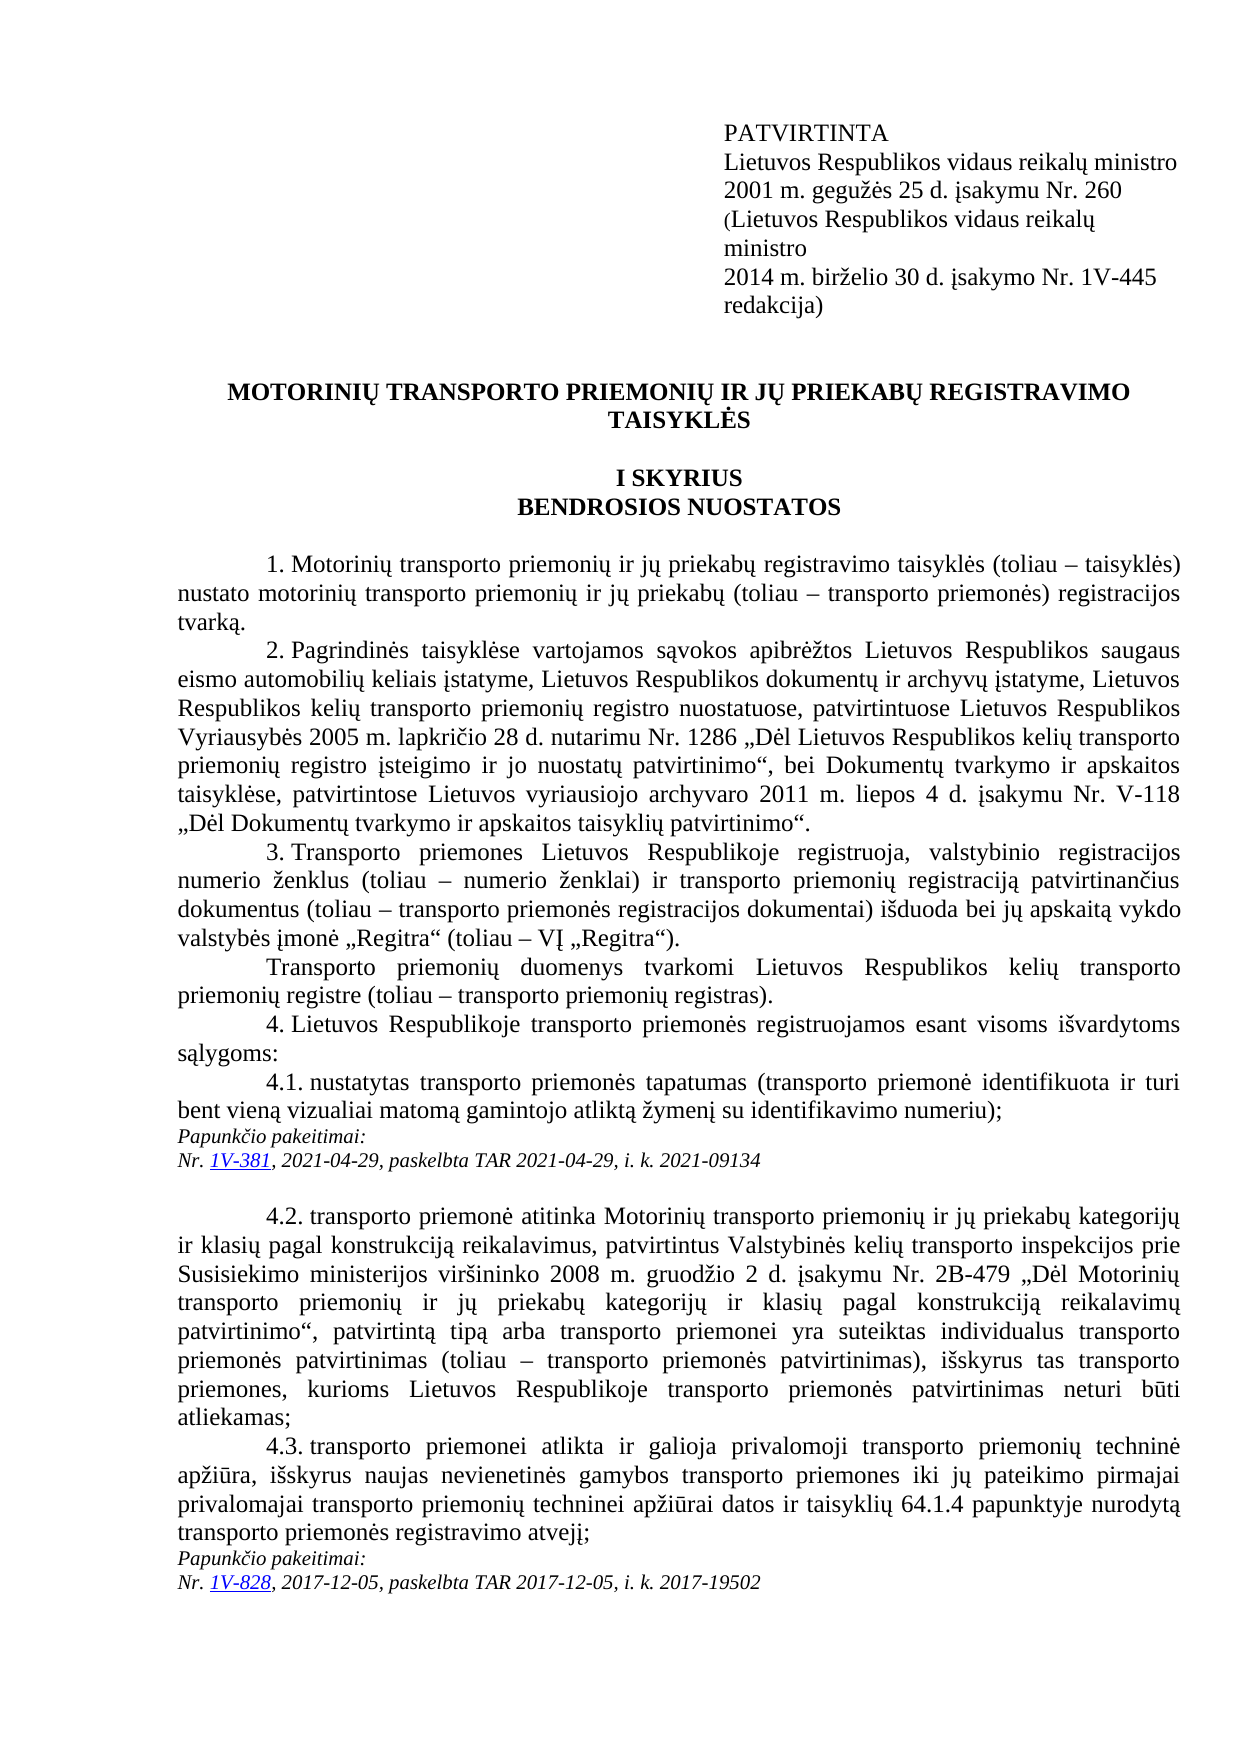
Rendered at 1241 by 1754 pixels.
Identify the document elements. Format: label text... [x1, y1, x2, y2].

text (Lietuvos Respublikos vidaus reikalų ministro [723, 204, 1181, 262]
text 1. Motorinių transporto priemonių ir jų priekabų registravimo taisyklės (toliau – taisyklės) nustato motorinių transporto priemonių ir jų priekabų (toliau – transporto priemonės) registracijos tvarką. [177, 549, 1181, 636]
text Nr. 1V-381, 2021-04-29, paskelbta TAR 2021-04-29, i. k. 2021-09134 [177, 1148, 1181, 1172]
subtitle 2014 m. birželio 30 d. įsakymo Nr. 1V-445 redakcija) [723, 262, 1181, 319]
subtitle PATVIRTINTA [723, 118, 1181, 147]
text MOTORINIŲ TRANSPORTO PRIEMONIŲ IR JŲ PRIEKABŲ REGISTRAVIMO TAISYKLĖS [177, 377, 1181, 434]
text BENDROSIOS NUOSTATOS [177, 492, 1181, 521]
text I SKYRIUS [177, 463, 1181, 492]
text Lietuvos Respublikos vidaus reikalų ministro [723, 147, 1181, 176]
text 4.1. nustatytas transporto priemonės tapatumas (transporto priemonė identifikuota ir turi bent vieną vizualiai matomą gamintojo atliktą žymenį su identifikavimo numeriu); [177, 1067, 1181, 1124]
text 4.3. transporto priemonei atlikta ir galioja privalomoji transporto priemonių techninė apžiūra, išskyrus naujas nevienetinės gamybos transporto priemones iki jų pateikimo pirmajai privalomajai transporto priemonių techninei apžiūrai datos ir taisyklių 64.1.4 papunktyje nurodytą transporto priemonės registravimo atvejį; [177, 1431, 1181, 1546]
text 2. Pagrindinės taisyklėse vartojamos sąvokos apibrėžtos Lietuvos Respublikos saugaus eismo automobilių keliais įstatyme, Lietuvos Respublikos dokumentų ir archyvų įstatyme, Lietuvos Respublikos kelių transporto priemonių registro nuostatuose, patvirtintuose Lietuvos Respublikos Vyriausybės 2005 m. lapkričio 28 d. nutarimu Nr. 1286 „Dėl Lietuvos Respublikos kelių transporto priemonių registro įsteigimo ir jo nuostatų patvirtinimo“, bei Dokumentų tvarkymo ir apskaitos taisyklėse, patvirtintose Lietuvos vyriausiojo archyvaro 2011 m. liepos 4 d. įsakymu Nr. V-118 „Dėl Dokumentų tvarkymo ir apskaitos taisyklių patvirtinimo“. [177, 636, 1181, 837]
text 4.2. transporto priemonė atitinka Motorinių transporto priemonių ir jų priekabų kategorijų ir klasių pagal konstrukciją reikalavimus, patvirtintus Valstybinės kelių transporto inspekcijos prie Susisiekimo ministerijos viršininko 2008 m. gruodžio 2 d. įsakymu Nr. 2B-479 „Dėl Motorinių transporto priemonių ir jų priekabų kategorijų ir klasių pagal konstrukciją reikalavimų patvirtinimo“, patvirtintą tipą arba transporto priemonei yra suteiktas individualus transporto priemonės patvirtinimas (toliau – transporto priemonės patvirtinimas), išskyrus tas transporto priemones, kurioms Lietuvos Respublikoje transporto priemonės patvirtinimas neturi būti atliekamas; [177, 1201, 1181, 1431]
text 4. Lietuvos Respublikoje transporto priemonės registruojamos esant visoms išvardytoms sąlygoms: [177, 1009, 1181, 1067]
text 2001 m. gegužės 25 d. įsakymu Nr. 260 [723, 176, 1181, 204]
text Papunkčio pakeitimai: [177, 1546, 1181, 1570]
text Nr. 1V-828, 2017-12-05, paskelbta TAR 2017-12-05, i. k. 2017-19502 [177, 1570, 1181, 1594]
text Papunkčio pakeitimai: [177, 1124, 1181, 1148]
text 3. Transporto priemones Lietuvos Respublikoje registruoja, valstybinio registracijos numerio ženklus (toliau – numerio ženklai) ir transporto priemonių registraciją patvirtinančius dokumentus (toliau – transporto priemonės registracijos dokumentai) išduoda bei jų apskaitą vykdo valstybės įmonė „Regitra“ (toliau – VĮ „Regitra“). [177, 837, 1181, 952]
text Transporto priemonių duomenys tvarkomi Lietuvos Respublikos kelių transporto priemonių registre (toliau – transporto priemonių registras). [177, 952, 1181, 1009]
